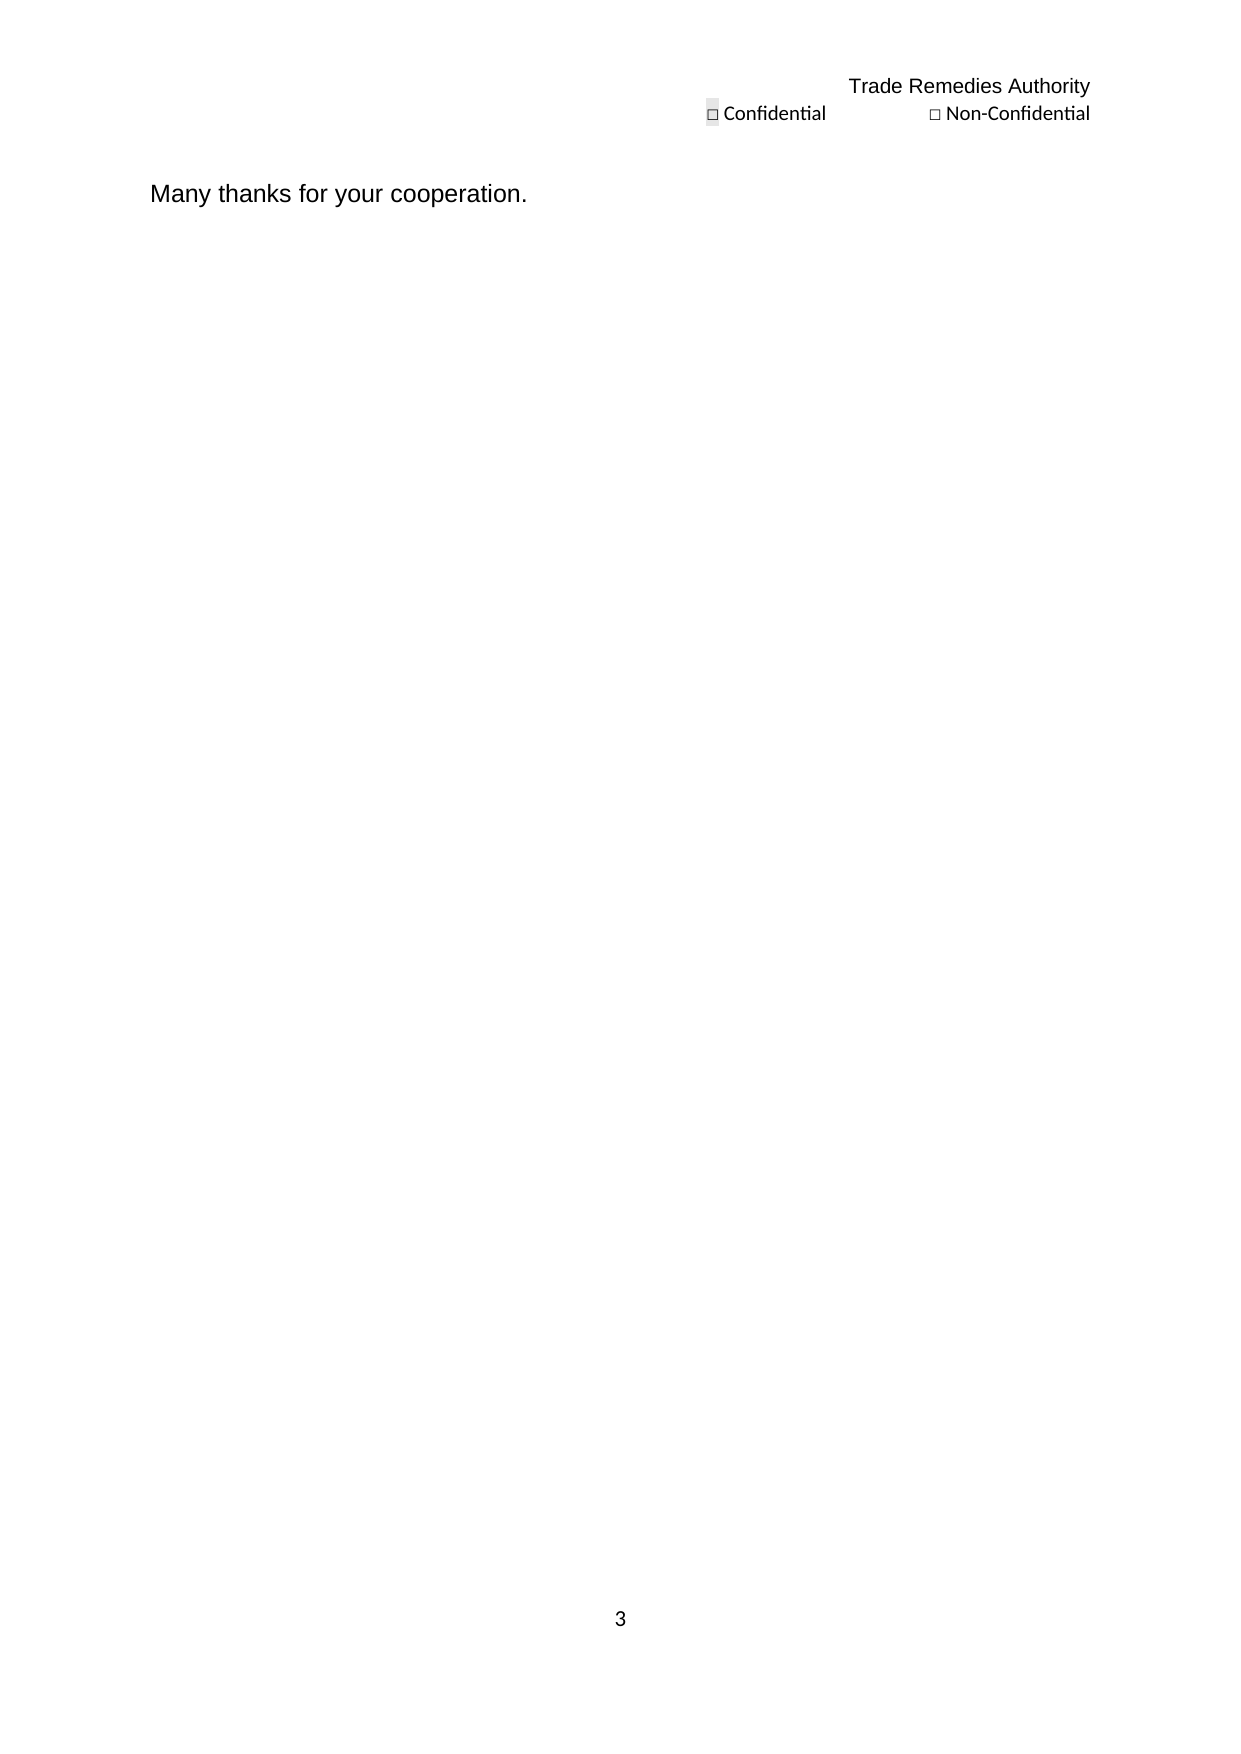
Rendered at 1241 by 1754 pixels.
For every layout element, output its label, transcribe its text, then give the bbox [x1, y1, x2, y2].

text Many thanks for your cooperation. [150, 179, 1090, 207]
